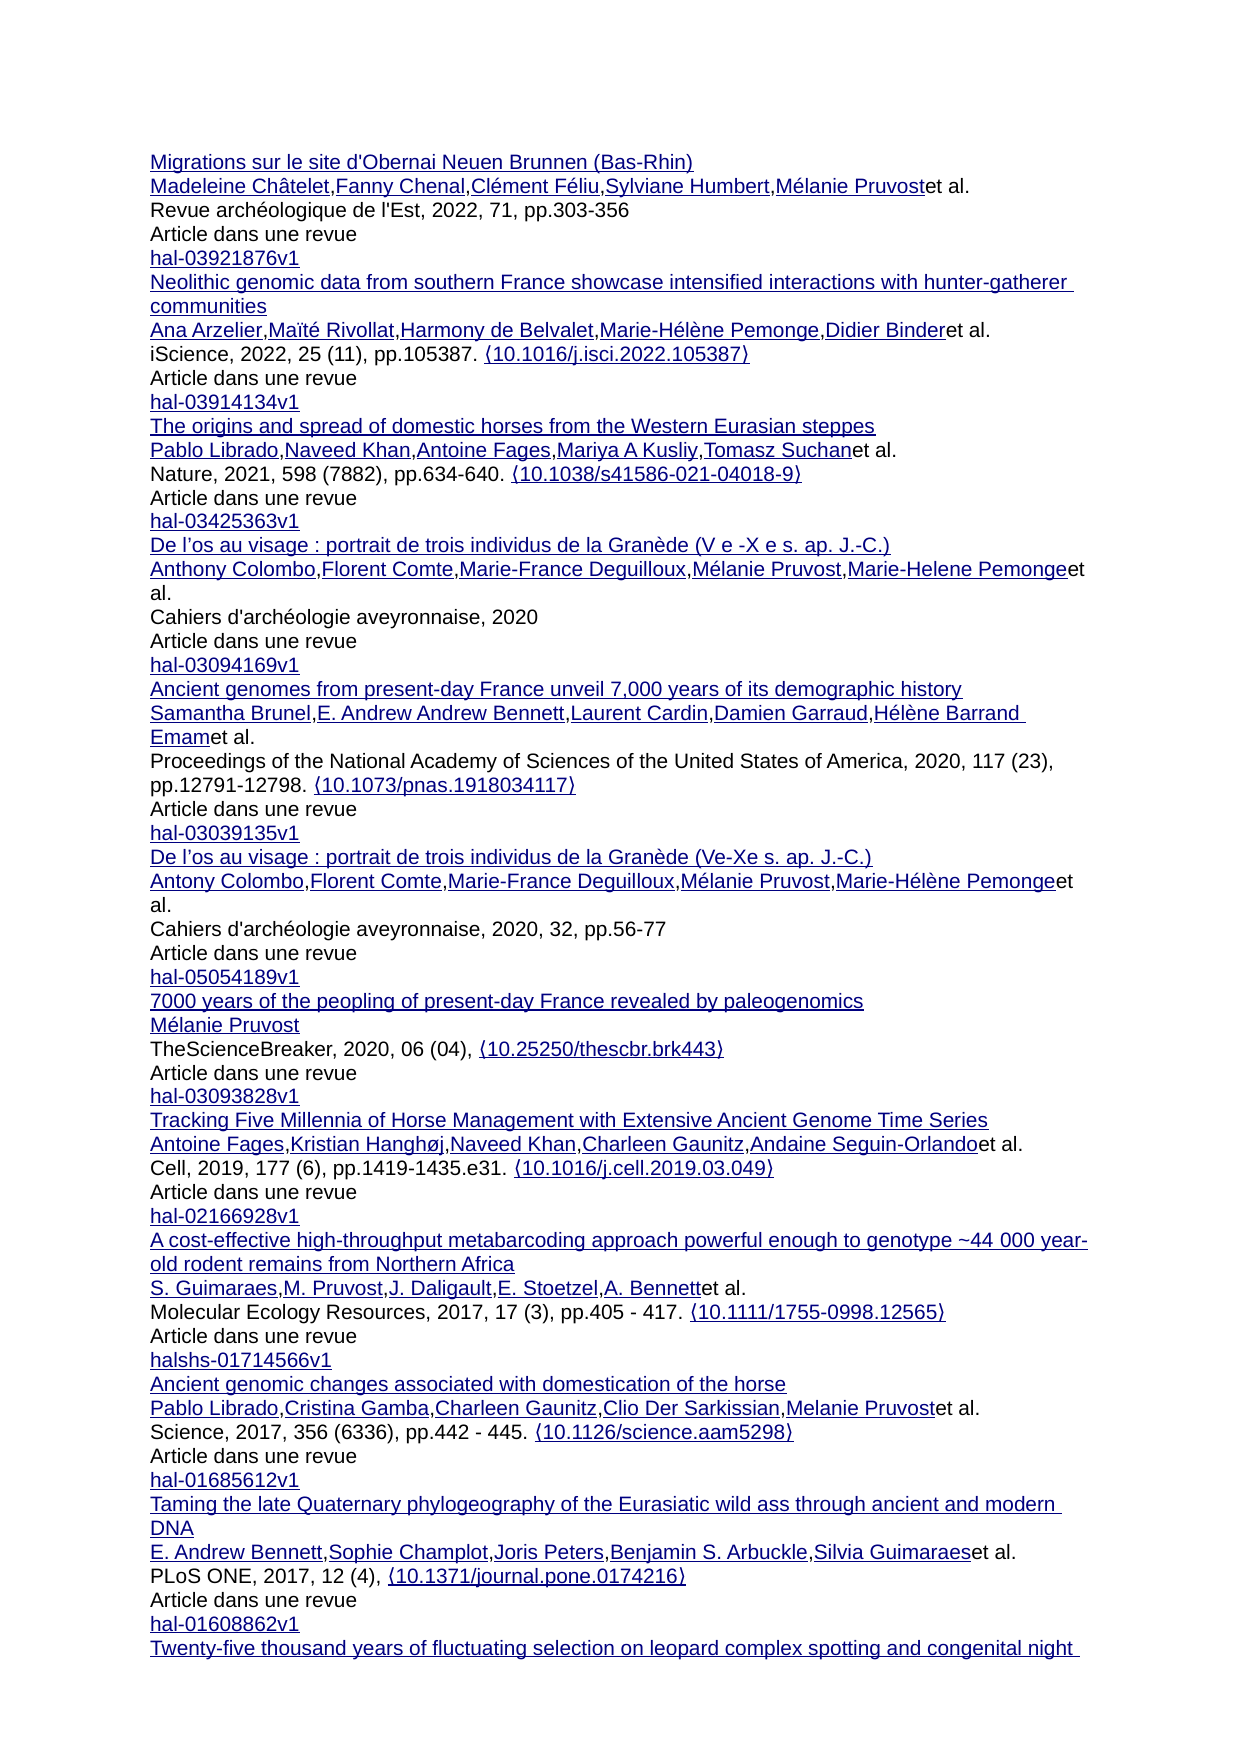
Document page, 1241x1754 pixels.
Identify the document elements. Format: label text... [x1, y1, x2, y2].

table_cell A cost-effective high-throughput metabarcoding approach powerful enough to genotype ~44 000 year-old rodent remains from Northern Africa S. Guimaraes,M. Pruvost,J. Daligault,E. Stoetzel,A. Bennettet al. Molecular Ecology Resources, 2017, 17 (3), pp.405 - 417. ⟨10.1111/1755-0998.12565⟩ Article dans une revue halshs-01714566v1 [150, 1228, 1090, 1372]
table_cell Ancient genomic changes associated with domestication of the horse Pablo Librado,Cristina Gamba,Charleen Gaunitz,Clio Der Sarkissian,Melanie Pruvostet al. Science, 2017, 356 (6336), pp.442 - 445. ⟨10.1126/science.aam5298⟩ Article dans une revue hal-01685612v1 [150, 1372, 1090, 1492]
table_cell The origins and spread of domestic horses from the Western Eurasian steppes Pablo Librado,Naveed Khan,Antoine Fages,Mariya A Kusliy,Tomasz Suchanet al. Nature, 2021, 598 (7882), pp.634-640. ⟨10.1038/s41586-021-04018-9⟩ Article dans une revue hal-03425363v1 [150, 414, 1090, 533]
table_cell Tracking Five Millennia of Horse Management with Extensive Ancient Genome Time Series Antoine Fages,Kristian Hanghøj,Naveed Khan,Charleen Gaunitz,Andaine Seguin-Orlandoet al. Cell, 2019, 177 (6), pp.1419-1435.e31. ⟨10.1016/j.cell.2019.03.049⟩ Article dans une revue hal-02166928v1 [150, 1108, 1090, 1228]
table_cell Taming the late Quaternary phylogeography of the Eurasiatic wild ass through ancient and modern DNA E. Andrew Bennett,Sophie Champlot,Joris Peters,Benjamin S. Arbuckle,Silvia Guimaraeset al. PLoS ONE, 2017, 12 (4), ⟨10.1371/journal.pone.0174216⟩ Article dans une revue hal-01608862v1 [150, 1492, 1090, 1635]
table_cell De l’os au visage : portrait de trois individus de la Granède (V e -X e s. ap. J.-C.) Anthony Colombo,Florent Comte,Marie-France Deguilloux,Mélanie Pruvost,Marie-Helene Pemongeet al. Cahiers d'archéologie aveyronnaise, 2020 Article dans une revue hal-03094169v1 [150, 533, 1090, 677]
table_cell Twenty-five thousand years of fluctuating selection on leopard complex spotting and congenital night [150, 1635, 1090, 1659]
table_cell Ancient genomes from present-day France unveil 7,000 years of its demographic history Samantha Brunel,E. Andrew Andrew Bennett,Laurent Cardin,Damien Garraud,Hélène Barrand Emamet al. Proceedings of the National Academy of Sciences of the United States of America, 2020, 117 (23), pp.12791-12798. ⟨10.1073/pnas.1918034117⟩ Article dans une revue hal-03039135v1 [150, 677, 1090, 845]
table_cell De l’os au visage : portrait de trois individus de la Granède (Ve-Xe s. ap. J.-C.) Antony Colombo,Florent Comte,Marie-France Deguilloux,Mélanie Pruvost,Marie-Hélène Pemongeet al. Cahiers d'archéologie aveyronnaise, 2020, 32, pp.56-77 Article dans une revue hal-05054189v1 [150, 845, 1090, 988]
table_cell 7000 years of the peopling of present-day France revealed by paleogenomics Mélanie Pruvost TheScienceBreaker, 2020, 06 (04), ⟨10.25250/thescbr.brk443⟩ Article dans une revue hal-03093828v1 [150, 989, 1090, 1108]
table_cell Migrations sur le site d'Obernai Neuen Brunnen (Bas-Rhin) Madeleine Châtelet,Fanny Chenal,Clément Féliu,Sylviane Humbert,Mélanie Pruvostet al. Revue archéologique de l'Est, 2022, 71, pp.303-356 Article dans une revue hal-03921876v1 [150, 150, 1090, 270]
table_cell Neolithic genomic data from southern France showcase intensified interactions with hunter-gatherer communities Ana Arzelier,Maïté Rivollat,Harmony de Belvalet,Marie-Hélène Pemonge,Didier Binderet al. iScience, 2022, 25 (11), pp.105387. ⟨10.1016/j.isci.2022.105387⟩ Article dans une revue hal-03914134v1 [150, 270, 1090, 413]
